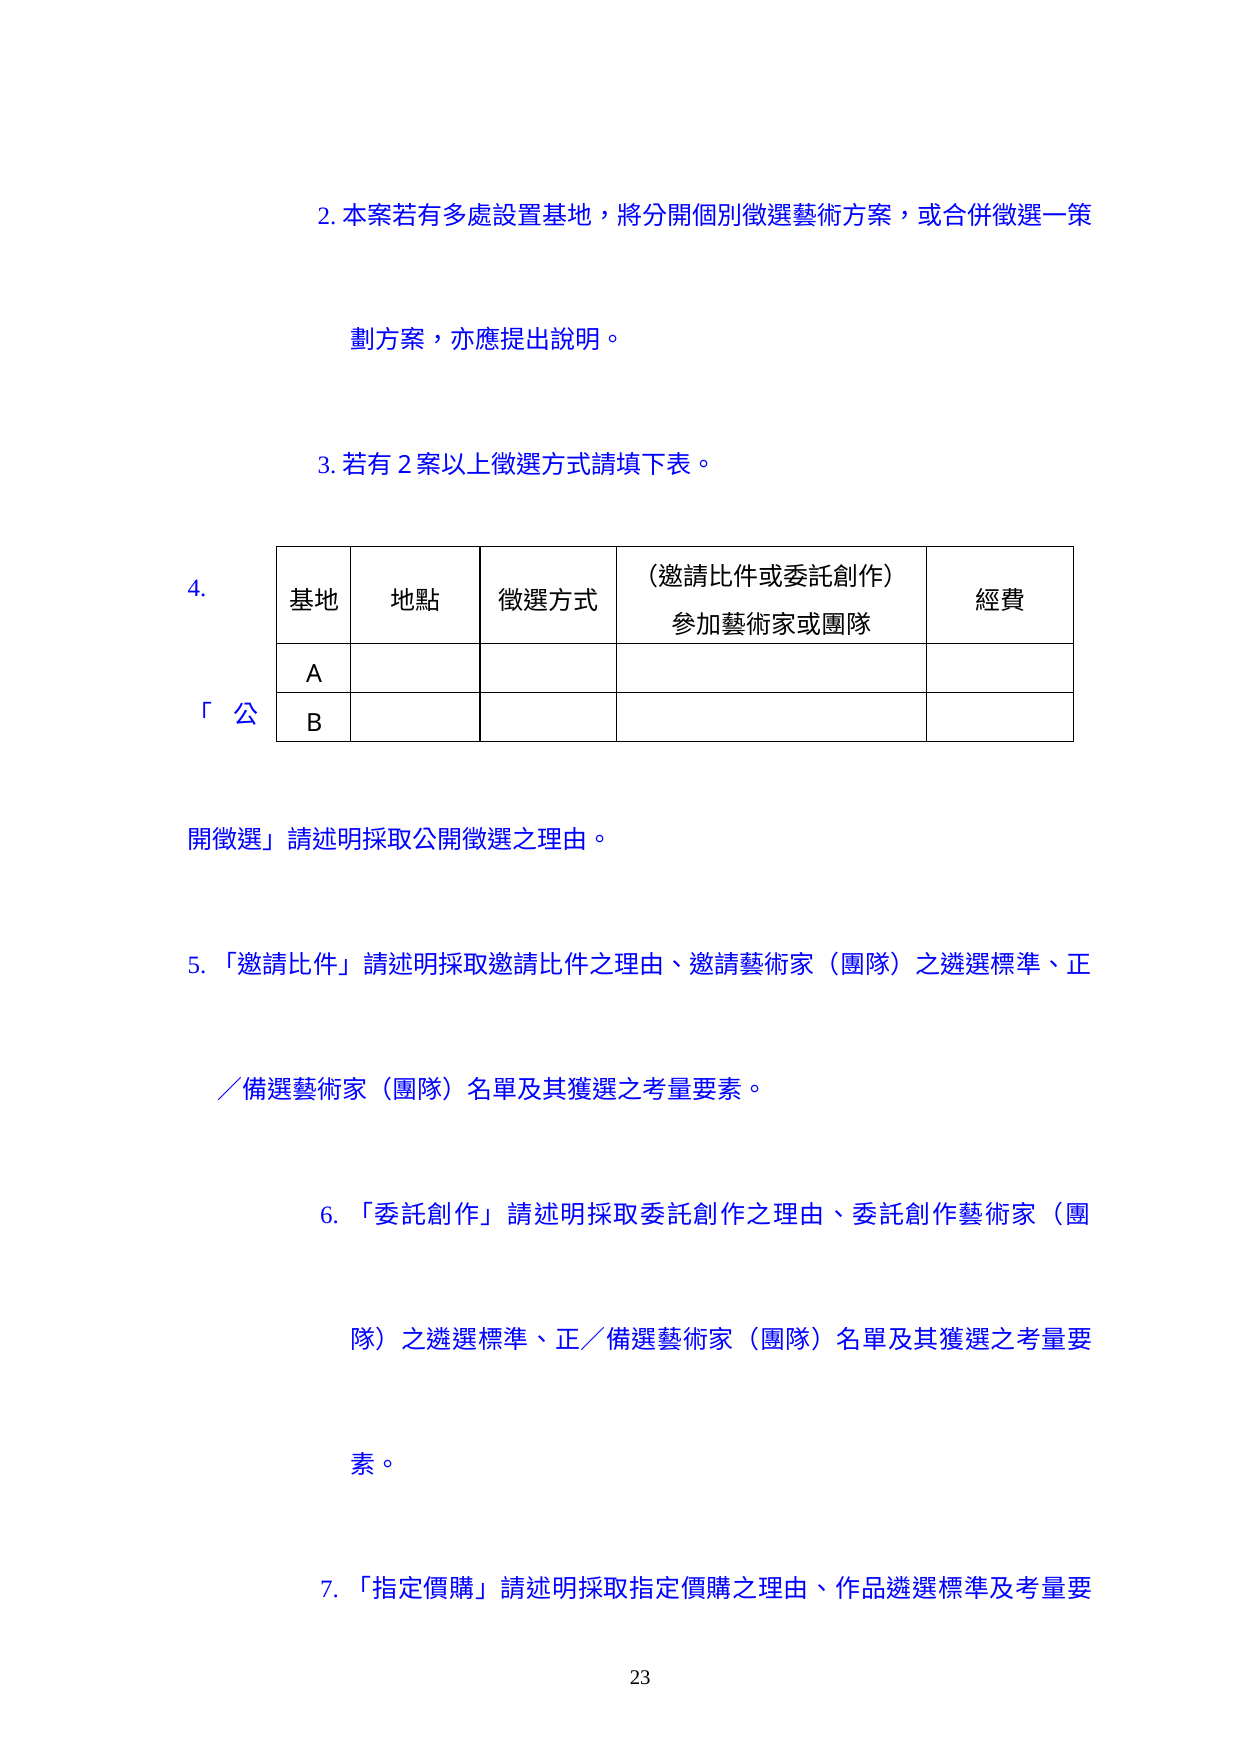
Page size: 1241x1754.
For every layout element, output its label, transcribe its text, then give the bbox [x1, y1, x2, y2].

text 2. 本案若有多處設置基地，將分開個別徵選藝術方案，或合併徵選一策劃方案，亦應提出說明。 [317, 151, 1092, 401]
table_cell [617, 644, 926, 692]
table_cell B [277, 693, 350, 741]
text 6. 「委託創作」請述明採取委託創作之理由、委託創作藝術家（團隊）之遴選標準、正／備選藝術家（團隊）名單及其獲選之考量要素。 [320, 1150, 1092, 1525]
table_cell [351, 644, 479, 692]
table_cell [617, 693, 926, 741]
table_header 徵選方式 [481, 547, 616, 643]
table_header 基地 [277, 547, 350, 643]
table_cell [927, 644, 1073, 692]
table_cell [927, 693, 1073, 741]
text 5. 「邀請比件」請述明採取邀請比件之理由、邀請藝術家（團隊）之遴選標準、正／備選藝術家（團隊）名單及其獲選之考量要素。 [187, 900, 1092, 1150]
text 4. 「公開徵選」請述明採取公開徵選之理由。 [187, 526, 1092, 900]
table_header 地點 [351, 547, 479, 643]
table_cell A [277, 644, 350, 692]
table_cell [351, 693, 479, 741]
table_cell [481, 693, 616, 741]
table_header 經費 [927, 547, 1073, 643]
text 3. 若有2案以上徵選方式請填下表。 [317, 401, 1092, 526]
text 7. 「指定價購」請述明採取指定價購之理由、作品遴選標準及考量要 [320, 1525, 1092, 1649]
table_cell [481, 644, 616, 692]
table_header （邀請比件或委託創作）參加藝術家或團隊 [617, 547, 926, 643]
